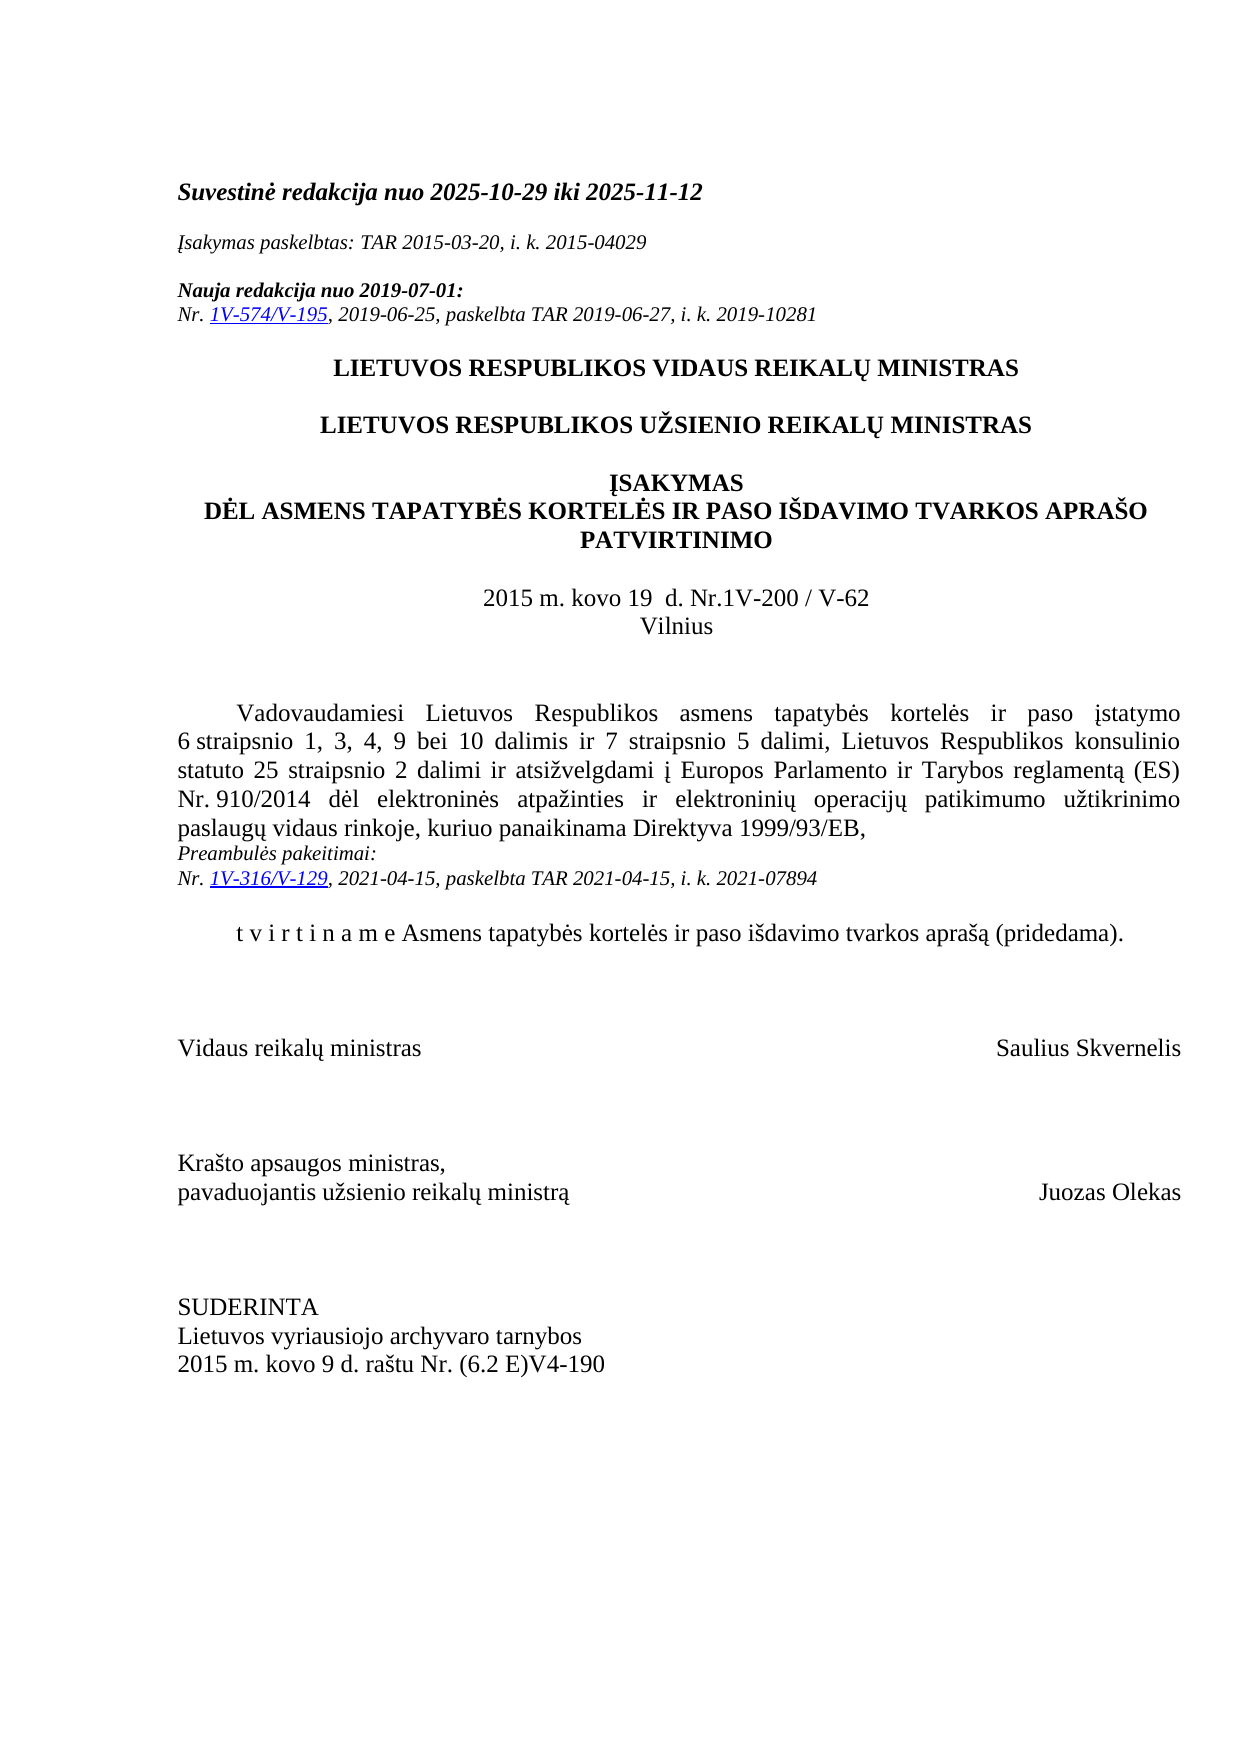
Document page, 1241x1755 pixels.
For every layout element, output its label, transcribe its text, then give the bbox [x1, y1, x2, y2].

text Įsakymas paskelbtas: TAR 2015-03-20, i. k. 2015-04029 [177, 230, 1181, 254]
text LIETUVOS RESPUBLIKOS VIDAUS REIKALŲ MINISTRAS [177, 353, 1175, 381]
text LIETUVOS RESPUBLIKOS UŽSIENIO REIKALŲ MINISTRAS [177, 410, 1175, 439]
text pavaduojantis užsienio reikalų ministrą Juozas Olekas [177, 1177, 1181, 1206]
text ĮSAKYMAS [177, 468, 1175, 496]
text 2015 m. kovo 19 d. Nr.1V-200 / V-62 [177, 583, 1175, 611]
text Suvestinė redakcija nuo 2025-10-29 iki 2025-11-12 [177, 177, 1181, 206]
text t v i r t i n a m e Asmens tapatybės kortelės ir paso išdavimo tvarkos aprašą (pridedama). [177, 918, 1181, 947]
text Vilnius [177, 611, 1175, 640]
text Preambulės pakeitimai: [177, 841, 1181, 865]
text 2015 m. kovo 9 d. raštu Nr. (6.2 E)V4-190 [177, 1349, 1181, 1378]
text Nr. 1V-316/V-129, 2021-04-15, paskelbta TAR 2021-04-15, i. k. 2021-07894 [177, 865, 1181, 889]
text DĖL ASMENS TAPATYBĖS KORTELĖS IR PASO IŠDAVIMO TVARKOS APRAŠO PATVIRTINIMO [177, 496, 1175, 554]
text Lietuvos vyriausiojo archyvaro tarnybos [177, 1321, 1181, 1349]
text SUDERINTA [177, 1292, 1181, 1321]
text Nauja redakcija nuo 2019-07-01: [177, 278, 1181, 302]
text Vadovaudamiesi Lietuvos Respublikos asmens tapatybės kortelės ir paso įstatymo 6 straipsnio 1, 3, 4, 9 bei 10 dalimis ir 7 straipsnio 5 dalimi, Lietuvos Respublikos konsulinio statuto 25 straipsnio 2 dalimi ir atsižvelgdami į Europos Parlamento ir Tarybos reglamentą (ES) Nr. 910/2014 dėl elektroninės atpažinties ir elektroninių operacijų patikimumo užtikrinimo paslaugų vidaus rinkoje, kuriuo panaikinama Direktyva 1999/93/EB, [177, 698, 1181, 841]
text Vidaus reikalų ministras Saulius Skvernelis [177, 1033, 1181, 1062]
text Krašto apsaugos ministras, [177, 1148, 1181, 1177]
text Nr. 1V-574/V-195, 2019-06-25, paskelbta TAR 2019-06-27, i. k. 2019-10281 [177, 302, 1181, 326]
